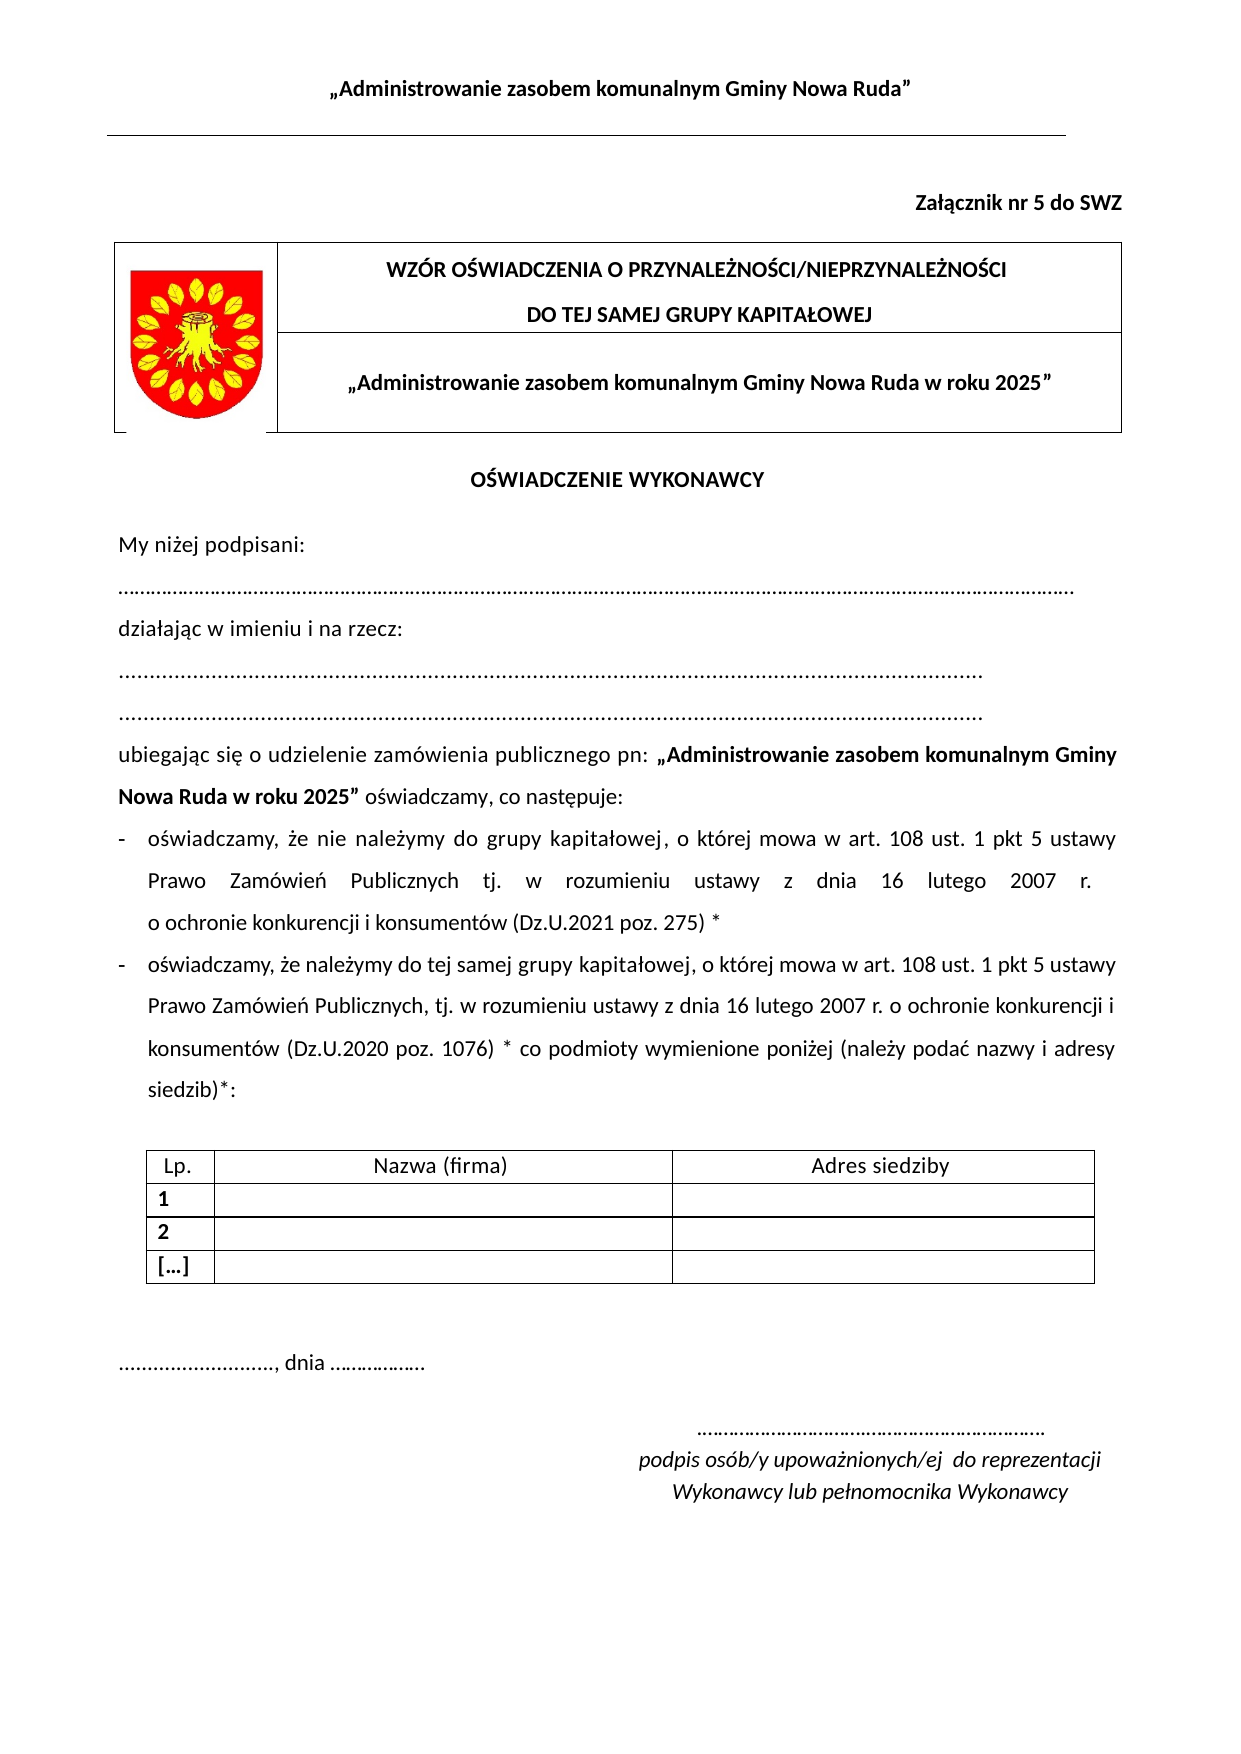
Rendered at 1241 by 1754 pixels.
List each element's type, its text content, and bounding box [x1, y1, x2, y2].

table_cell „Administrowanie zasobem komunalnym Gminy Nowa Ruda w roku 2025” [278, 333, 1121, 432]
list oświadczamy, że należymy do tej samej grupy kapitałowej, o której mowa w art. 108 ust. 1 pkt 5 ustawy Prawo Zamówień Publicznych, tj. w rozumieniu ustawy z dnia 16 lutego 2007 r. o ochronie konkurencji i konsumentów (Dz.U.2020 poz. 1076) * co podmioty wymienione poniżej (należy podać nazwy i adresy siedzib)*: [118, 950, 1117, 1104]
table_header Lp. [147, 1151, 214, 1183]
text My niżej podpisani: [118, 530, 1117, 558]
table_cell 2 [147, 1218, 214, 1250]
text …………………………………………………………………………………………………………………………………………………………… [118, 572, 1117, 600]
table_cell [673, 1184, 1094, 1216]
table_cell 1 [147, 1184, 214, 1216]
table_cell […] [147, 1251, 214, 1283]
table_header [115, 243, 277, 432]
text działając w imieniu i na rzecz: [118, 614, 1117, 642]
table_header WZÓR OŚWIADCZENIA O PRZYNALEŻNOŚCI/NIEPRZYNALEŻNOŚCI DO TEJ SAMEJ GRUPY KAPITAŁOWEJ [278, 243, 1121, 332]
text Załącznik nr 5 do SWZ [118, 188, 1122, 217]
table_header Nazwa (firma) [215, 1151, 672, 1183]
table_cell [673, 1218, 1094, 1250]
text ............................................................................................................................................ [118, 656, 1117, 684]
table_cell [215, 1218, 672, 1250]
text ..........................., dnia ……………… [118, 1348, 1122, 1376]
table_cell [215, 1251, 672, 1283]
text Wykonawcy lub pełnomocnika Wykonawcy [620, 1477, 1122, 1505]
text .………………………….……………………………. [620, 1413, 1122, 1441]
table_header Adres siedziby [673, 1151, 1094, 1183]
table_cell [215, 1184, 672, 1216]
text ............................................................................................................................................ [118, 698, 1117, 726]
list oświadczamy, że nie należymy do grupy kapitałowej, o której mowa w art. 108 ust. 1 pkt 5 ustawy Prawo Zamówień Publicznych tj. w rozumieniu ustawy z dnia 16 lutego 2007 r. o ochronie konkurencji i konsumentów (Dz.U.2021 poz. 275) * [118, 824, 1117, 936]
text podpis osób/y upoważnionych/ej do reprezentacji [620, 1445, 1122, 1473]
text ubiegając się o udzielenie zamówienia publicznego pn: „Administrowanie zasobem komunalnym Gminy Nowa Ruda w roku 2025” oświadczamy, co następuje: [118, 740, 1117, 810]
text OŚWIADCZENIE WYKONAWCY [118, 466, 1117, 493]
table_cell [673, 1251, 1094, 1283]
